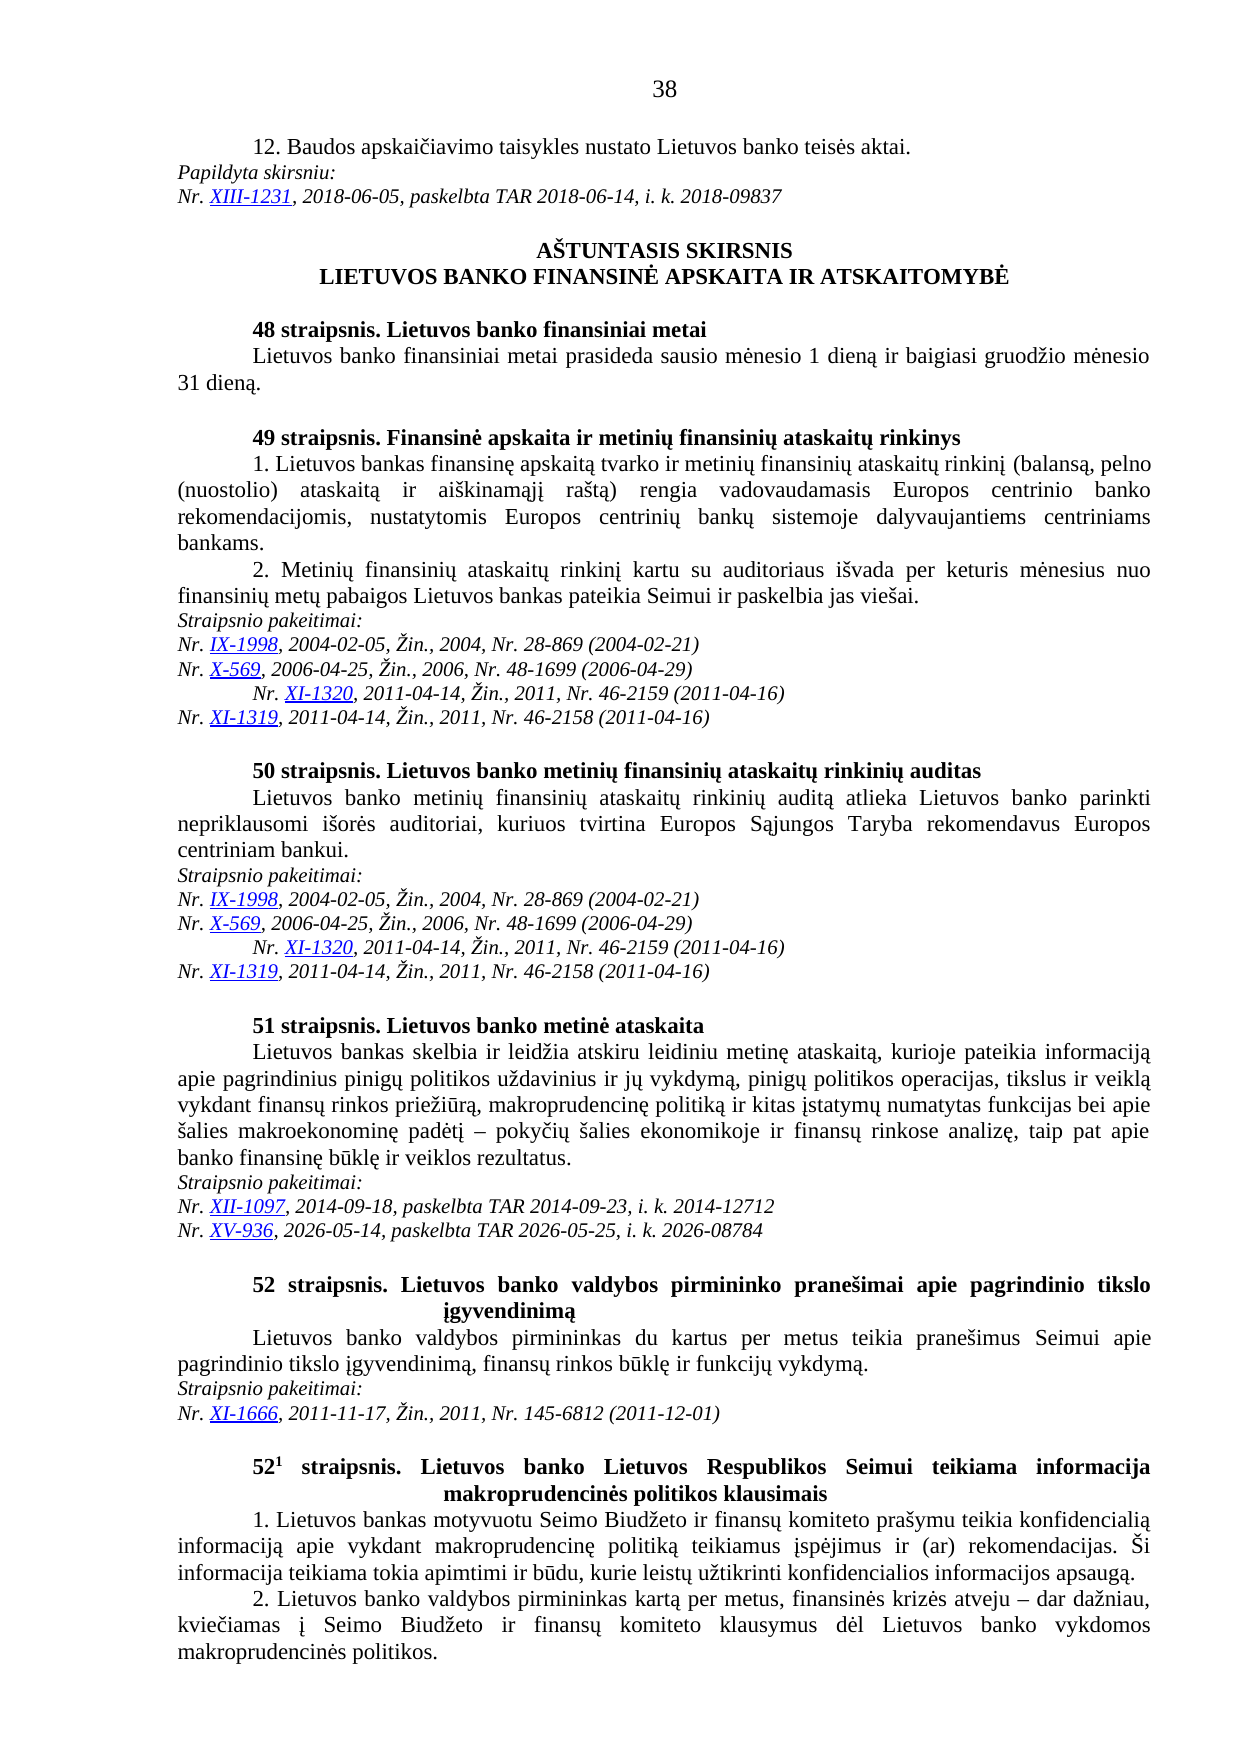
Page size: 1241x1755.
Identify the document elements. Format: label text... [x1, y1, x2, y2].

text Papildyta skirsniu: [177, 160, 1152, 184]
text Nr. XI-1666, 2011-11-17, Žin., 2011, Nr. 145-6812 (2011-12-01) [177, 1400, 1152, 1424]
text Nr. XI-1319, 2011-04-14, Žin., 2011, Nr. 46-2158 (2011-04-16) [177, 959, 1152, 983]
text AŠTUNTASIS SKIRSNIS [177, 237, 1152, 263]
text Nr. XI-1320, 2011-04-14, Žin., 2011, Nr. 46-2159 (2011-04-16) [177, 935, 1152, 959]
text Lietuvos banko valdybos pirmininkas du kartus per metus teikia pranešimus Seimui apie pagrindinio tikslo įgyvendinimą, finansų rinkos būklę ir funkcijų vykdymą. [177, 1324, 1152, 1376]
text 48 straipsnis. Lietuvos banko finansiniai metai [177, 316, 1152, 342]
text Nr. XI-1320, 2011-04-14, Žin., 2011, Nr. 46-2159 (2011-04-16) [252, 681, 1152, 704]
text Nr. XV-936, 2026-05-14, paskelbta TAR 2026-05-25, i. k. 2026-08784 [177, 1218, 1152, 1242]
text 1. Lietuvos bankas finansinę apskaitą tvarko ir metinių finansinių ataskaitų rinkinį (balansą, pelno (nuostolio) ataskaitą ir aiškinamąjį raštą) rengia vadovaudamasis Europos centrinio banko rekomendacijomis, nustatytomis Europos centrinių bankų sistemoje dalyvaujantiems centriniams bankams. [177, 450, 1152, 556]
text Straipsnio pakeitimai: [177, 608, 1152, 632]
text 1. Lietuvos bankas motyvuotu Seimo Biudžeto ir finansų komiteto prašymu teikia konfidencialią informaciją apie vykdant makroprudencinę politiką teikiamus įspėjimus ir (ar) rekomendacijas. Ši informacija teikiama tokia apimtimi ir būdu, kurie leistų užtikrinti konfidencialios informacijos apsaugą. [177, 1506, 1152, 1585]
text Nr. XII-1097, 2014-09-18, paskelbta TAR 2014-09-23, i. k. 2014-12712 [177, 1194, 1152, 1218]
text Nr. X-569, 2006-04-25, Žin., 2006, Nr. 48-1699 (2006-04-29) [177, 656, 1152, 681]
text Straipsnio pakeitimai: [177, 1170, 1152, 1194]
text Lietuvos bankas skelbia ir leidžia atskiru leidiniu metinę ataskaitą, kurioje pateikia informaciją apie pagrindinius pinigų politikos uždavinius ir jų vykdymą, pinigų politikos operacijas, tikslus ir veiklą vykdant finansų rinkos priežiūrą, makroprudencinę politiką ir kitas įstatymų numatytas funkcijas bei apie šalies makroekonominę padėtį – pokyčių šalies ekonomikoje ir finansų rinkose analizę, taip pat apie banko finansinę būklę ir veiklos rezultatus. [177, 1038, 1152, 1170]
text Straipsnio pakeitimai: [177, 863, 1152, 887]
text 2. Metinių finansinių ataskaitų rinkinį kartu su auditoriaus išvada per keturis mėnesius nuo finansinių metų pabaigos Lietuvos bankas pateikia Seimui ir paskelbia jas viešai. [177, 556, 1152, 608]
text 12. Baudos apskaičiavimo taisykles nustato Lietuvos banko teisės aktai. [177, 131, 1152, 160]
text LIETUVOS BANKO FINANSINĖ APSKAITA IR ATSKAITOMYBĖ [177, 263, 1152, 290]
text Straipsnio pakeitimai: [177, 1376, 1152, 1400]
text Nr. X-569, 2006-04-25, Žin., 2006, Nr. 48-1699 (2006-04-29) [177, 911, 1152, 935]
text 52 straipsnis. Lietuvos banko valdybos pirmininko pranešimai apie pagrindinio tikslo įgyvendinimą [252, 1271, 1152, 1324]
text Nr. IX-1998, 2004-02-05, Žin., 2004, Nr. 28-869 (2004-02-21) [177, 632, 1152, 656]
text 50 straipsnis. Lietuvos banko metinių finansinių ataskaitų rinkinių auditas [177, 757, 1152, 784]
text 521 straipsnis. Lietuvos banko Lietuvos Respublikos Seimui teikiama informacija makroprudencinės politikos klausimais [252, 1453, 1152, 1506]
text Nr. XIII-1231, 2018-06-05, paskelbta TAR 2018-06-14, i. k. 2018-09837 [177, 184, 1152, 208]
text Lietuvos banko metinių finansinių ataskaitų rinkinių auditą atlieka Lietuvos banko parinkti nepriklausomi išorės auditoriai, kuriuos tvirtina Europos Sąjungos Taryba rekomendavus Europos centriniam bankui. [177, 784, 1152, 863]
text 2. Lietuvos banko valdybos pirmininkas kartą per metus, finansinės krizės atveju – dar dažniau, kviečiamas į Seimo Biudžeto ir finansų komiteto klausymus dėl Lietuvos banko vykdomos makroprudencinės politikos. [177, 1585, 1152, 1664]
text Lietuvos banko finansiniai metai prasideda sausio mėnesio 1 dieną ir baigiasi gruodžio mėnesio 31 dieną. [177, 342, 1152, 395]
text 49 straipsnis. Finansinė apskaita ir metinių finansinių ataskaitų rinkinys [177, 424, 1152, 450]
text Nr. XI-1319, 2011-04-14, Žin., 2011, Nr. 46-2158 (2011-04-16) [177, 704, 1152, 729]
text Nr. IX-1998, 2004-02-05, Žin., 2004, Nr. 28-869 (2004-02-21) [177, 887, 1152, 911]
text 51 straipsnis. Lietuvos banko metinė ataskaita [177, 1012, 1152, 1038]
